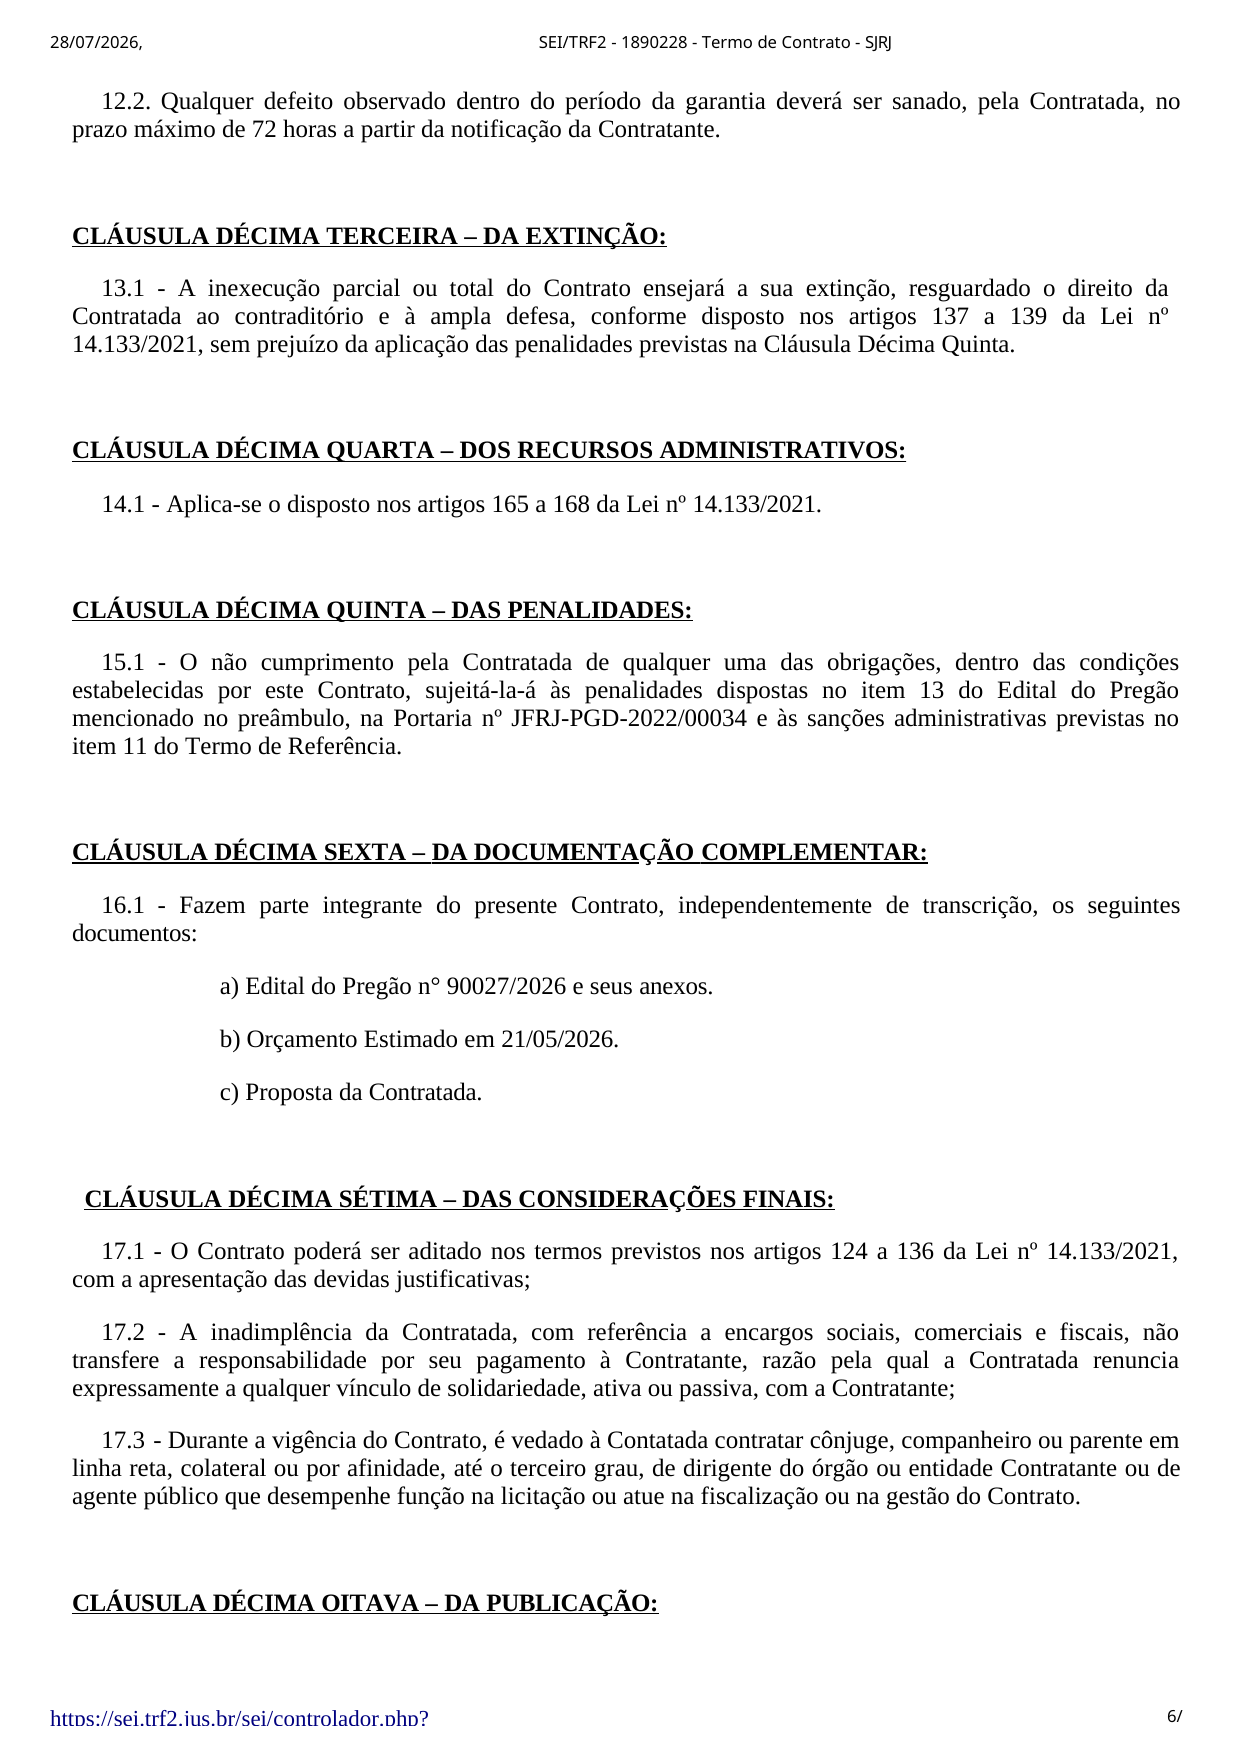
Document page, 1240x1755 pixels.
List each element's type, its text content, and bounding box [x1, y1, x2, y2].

list Orçamento Estimado em 21/05/2026. [219, 1024, 1181, 1053]
subtitle CLÁUSULA DÉCIMA SEXTA – DA DOCUMENTAÇÃO COMPLEMENTAR: [72, 837, 1181, 866]
subtitle CLÁUSULA DÉCIMA OITAVA – DA PUBLICAÇÃO: [72, 1588, 1181, 1616]
list - Durante a vigência do Contrato, é vedado à Contatada contratar cônjuge, companheiro ou parente em linha reta, colateral ou por afinidade, até o terceiro grau, de dirigente do órgão ou entidade Contratante ou de agente público que desempenhe função na licitação ou atue na fiscalização ou na gestão do Contrato. [72, 1426, 1181, 1510]
list Edital do Pregão n° 90027/2026 e seus anexos. [219, 971, 1181, 1000]
subtitle CLÁUSULA DÉCIMA TERCEIRA – DA EXTINÇÃO: [72, 221, 1181, 249]
text 13.1 - A inexecução parcial ou total do Contrato ensejará a sua extinção, resguardado o direito da Contratada ao contraditório e à ampla defesa, conforme disposto nos artigos 137 a 139 da Lei nº 14.133/2021, sem prejuízo da aplicação das penalidades previstas na Cláusula Décima Quinta. [72, 274, 1171, 358]
list - O Contrato poderá ser aditado nos termos previstos nos artigos 124 a 136 da Lei nº 14.133/2021, com a apresentação das devidas justificativas; [72, 1237, 1181, 1293]
subtitle CLÁUSULA DÉCIMA SÉTIMA – DAS CONSIDERAÇÕES FINAIS: [84, 1184, 1181, 1212]
subtitle CLÁUSULA DÉCIMA QUINTA – DAS PENALIDADES: [72, 595, 1181, 624]
list - O não cumprimento pela Contratada de qualquer uma das obrigações, dentro das condições estabelecidas por este Contrato, sujeitá-la-á às penalidades dispostas no item 13 do Edital do Pregão mencionado no preâmbulo, na Portaria nº JFRJ-PGD-2022/00034 e às sanções administrativas previstas no item 11 do Termo de Referência. [72, 648, 1181, 760]
list - Fazem parte integrante do presente Contrato, independentemente de transcrição, os seguintes documentos: [72, 891, 1181, 947]
list - A inadimplência da Contratada, com referência a encargos sociais, comerciais e fiscais, não transfere a responsabilidade por seu pagamento à Contratante, razão pela qual a Contratada renuncia expressamente a qualquer vínculo de solidariedade, ativa ou passiva, com a Contratante; [72, 1318, 1181, 1402]
list Qualquer defeito observado dentro do período da garantia deverá ser sanado, pela Contratada, no prazo máximo de 72 horas a partir da notificação da Contratante. [72, 87, 1181, 143]
text 14.1 - Aplica-se o disposto nos artigos 165 a 168 da Lei nº 14.133/2021. [101, 489, 1181, 517]
subtitle CLÁUSULA DÉCIMA QUARTA – DOS RECURSOS ADMINISTRATIVOS: [72, 436, 1181, 464]
list Proposta da Contratada. [219, 1077, 1181, 1106]
